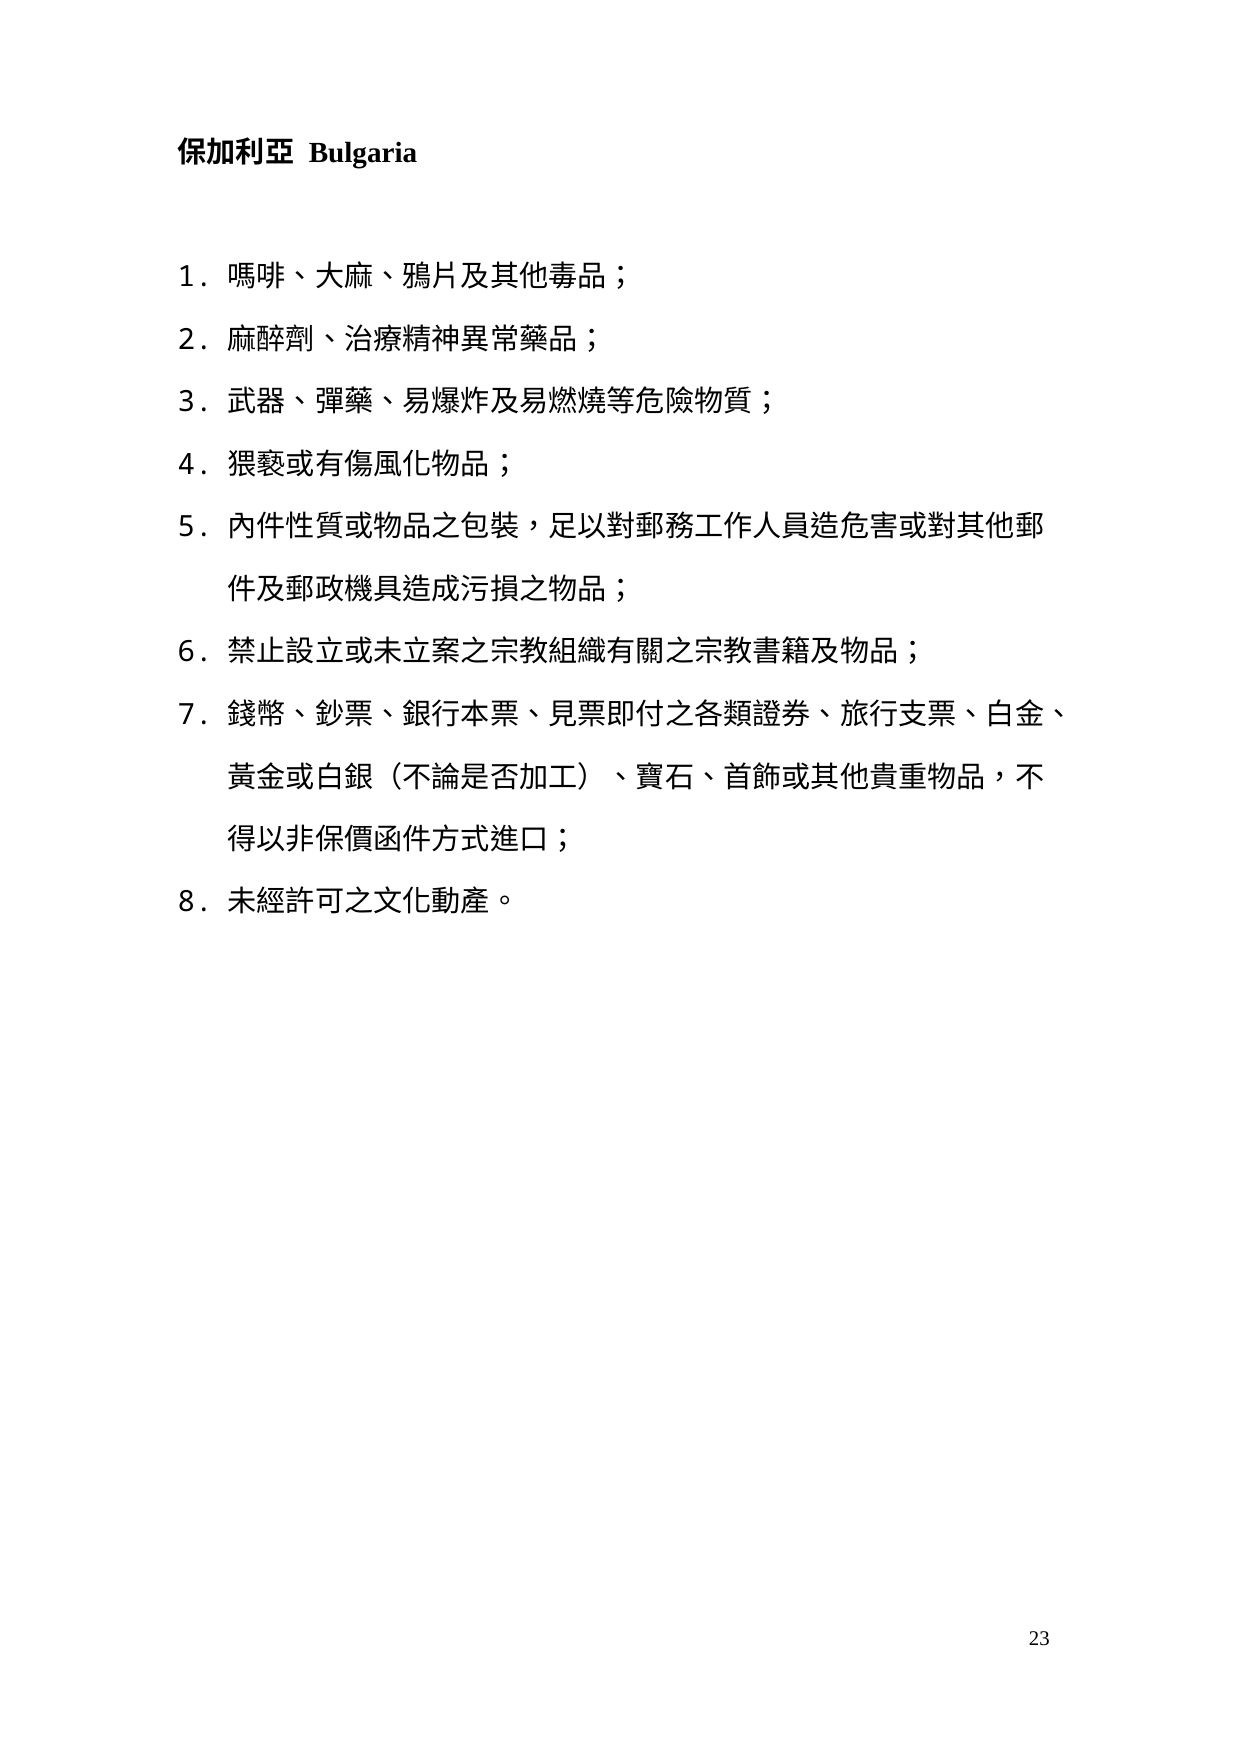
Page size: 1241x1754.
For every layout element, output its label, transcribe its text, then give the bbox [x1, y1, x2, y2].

list 麻醉劑、治療精神異常藥品； [177, 295, 1063, 358]
list 武器、彈藥、易爆炸及易燃燒等危險物質； [177, 358, 1063, 420]
list 禁止設立或未立案之宗教組織有關之宗教書籍及物品； [177, 608, 1063, 670]
list 內件性質或物品之包裝，足以對郵務工作人員造危害或對其他郵件及郵政機具造成污損之物品； [177, 483, 1063, 608]
list 未經許可之文化動產。 [177, 858, 1063, 920]
list 錢幣、鈔票、銀行本票、見票即付之各類證券、旅行支票、白金、黃金或白銀（不論是否加工）、寶石、首飾或其他貴重物品，不得以非保價函件方式進口； [177, 670, 1063, 858]
list 嗎啡、大麻、鴉片及其他毒品； [177, 233, 1063, 295]
text 保加利亞 Bulgaria [177, 108, 1063, 170]
list 猥褻或有傷風化物品； [177, 420, 1063, 483]
